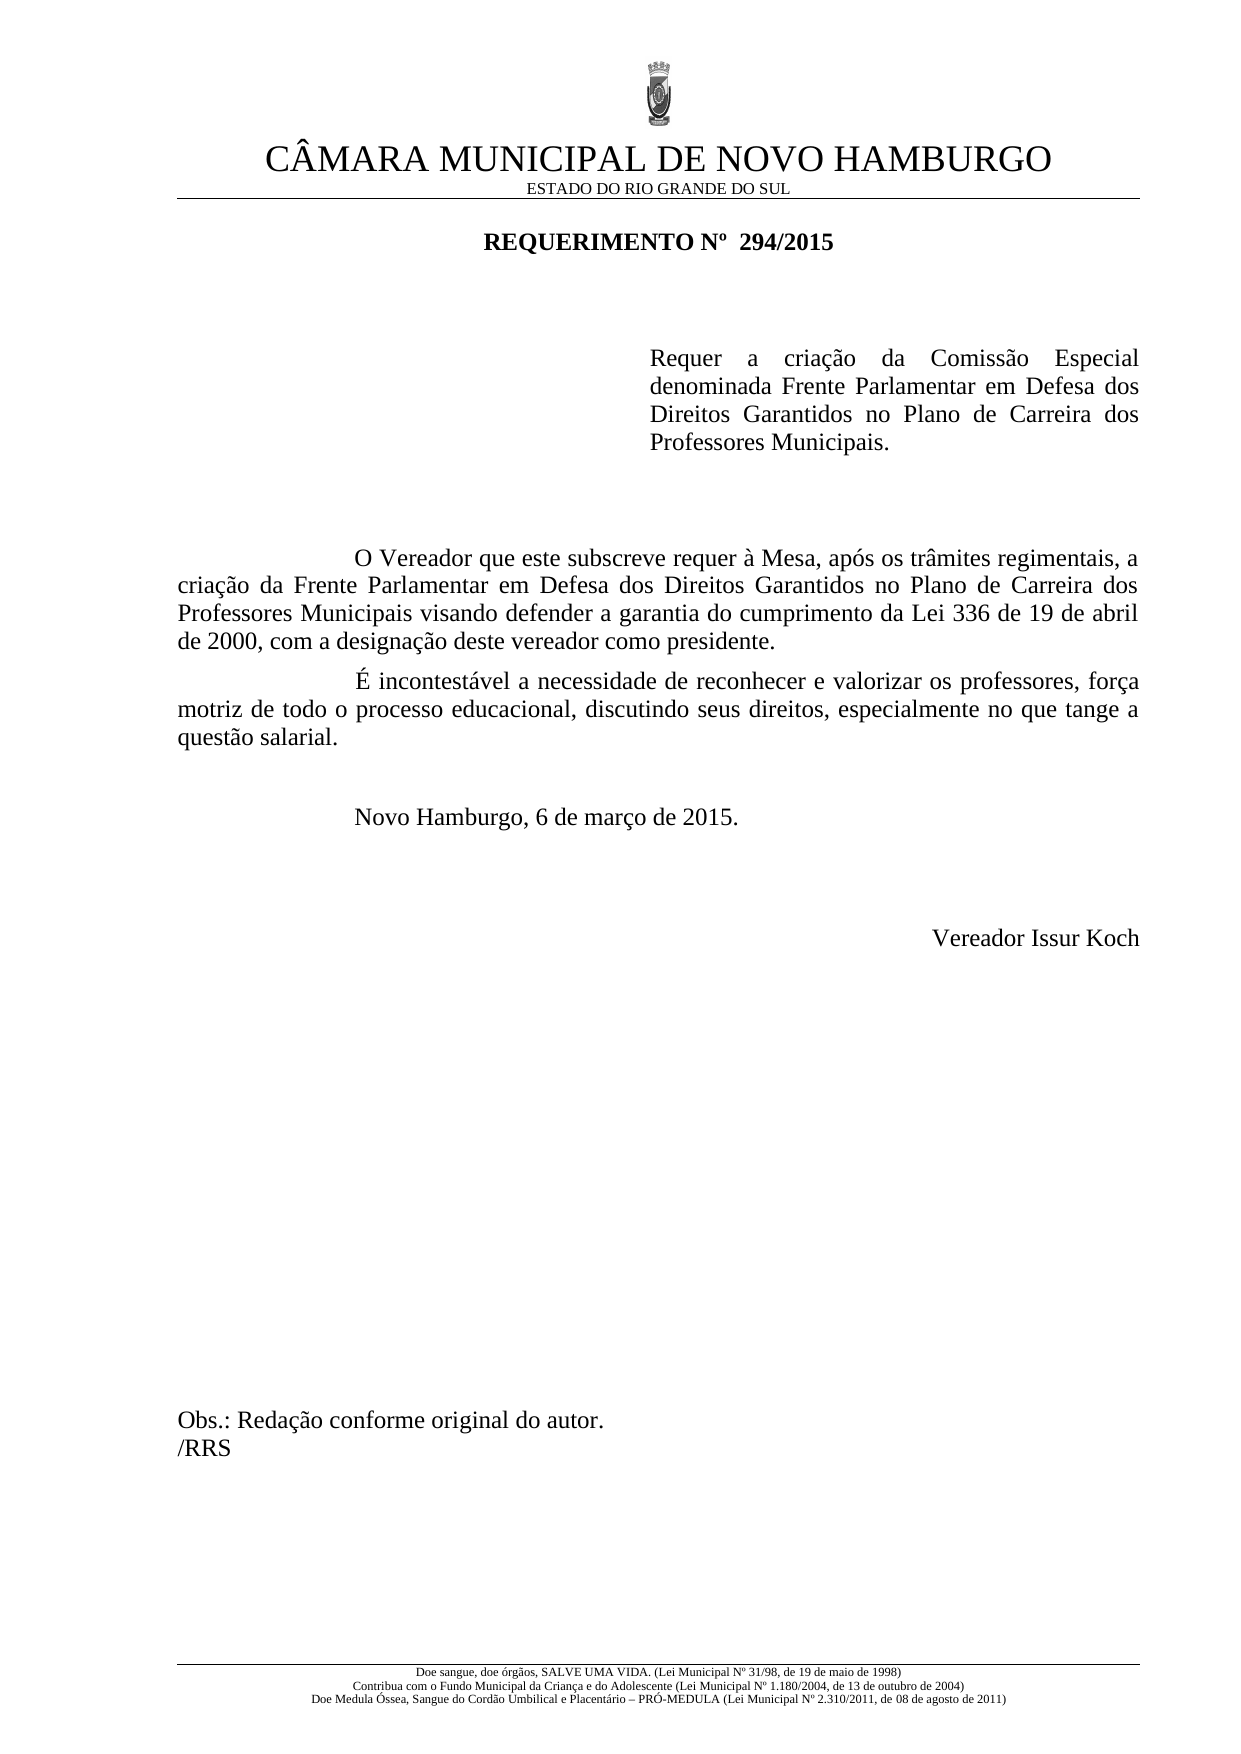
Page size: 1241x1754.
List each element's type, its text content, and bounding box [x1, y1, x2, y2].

text O Vereador que este subscreve requer à Mesa, após os trâmites regimentais, a criação da Frente Parlamentar em Defesa dos Direitos Garantidos no Plano de Carreira dos Professores Municipais visando defender a garantia do cumprimento da Lei 336 de 19 de abril de 2000, com a designação deste vereador como presidente. [177, 544, 1140, 655]
text Obs.: Redação conforme original do autor. [177, 1406, 1140, 1434]
title REQUERIMENTO Nº 294/2015 [177, 228, 1140, 256]
text É incontestável a necessidade de reconhecer e valorizar os professores, força motriz de todo o processo educacional, discutindo seus direitos, especialmente no que tange a questão salarial. [177, 667, 1140, 750]
text Novo Hamburgo, 6 de março de 2015. [177, 803, 1140, 831]
text Vereador Issur Koch [177, 924, 1140, 951]
text /RRS [177, 1434, 1140, 1462]
text Requer a criação da Comissão Especial denominada Frente Parlamentar em Defesa dos Direitos Garantidos no Plano de Carreira dos Professores Municipais. [649, 344, 1140, 455]
